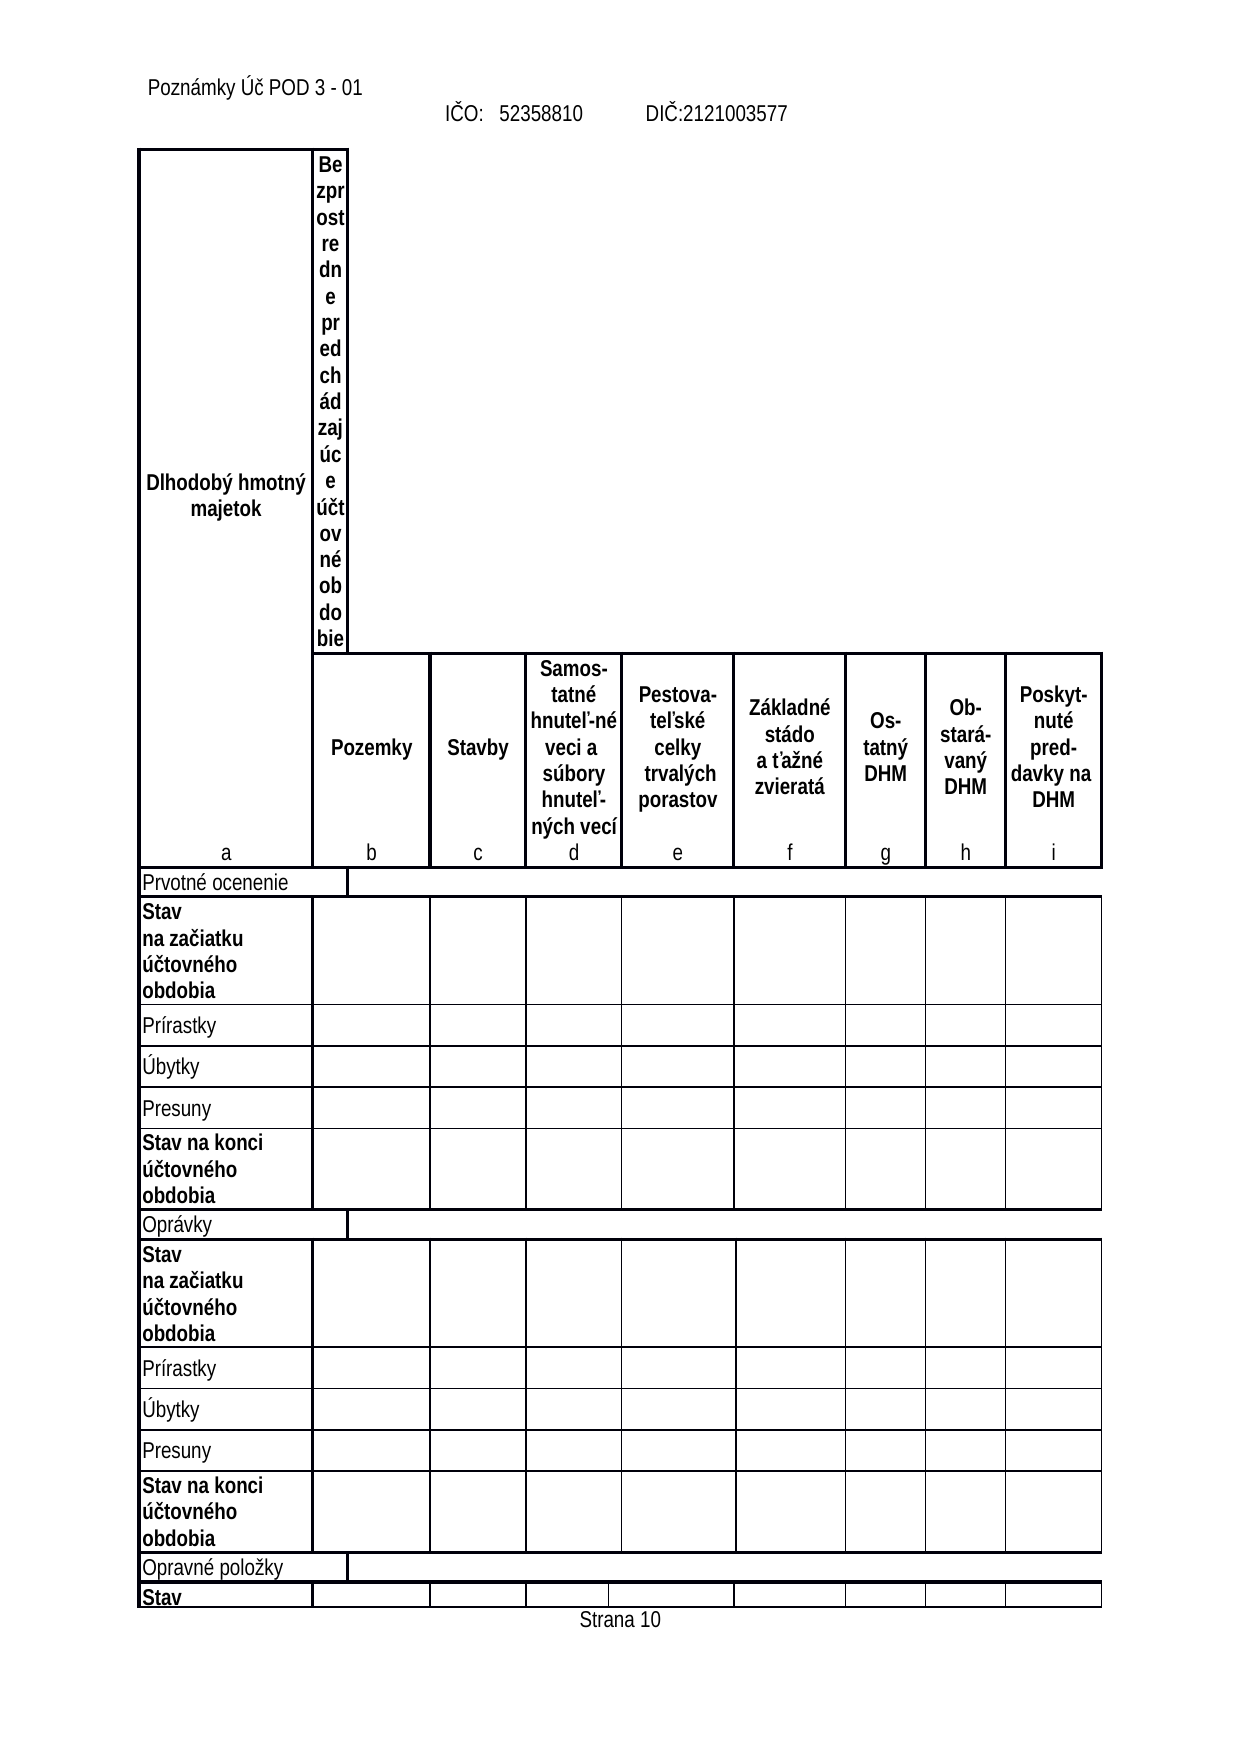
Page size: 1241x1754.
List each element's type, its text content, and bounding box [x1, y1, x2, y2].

table_cell [314, 1241, 429, 1346]
table_cell [846, 1241, 925, 1346]
table_cell [1006, 1129, 1101, 1208]
table_cell Stav na konci účtovného obdobia [141, 1472, 311, 1551]
table_cell [431, 1431, 525, 1470]
table_cell [846, 898, 925, 1003]
table_cell [735, 1047, 845, 1086]
table_cell Stavby [432, 655, 524, 839]
table_cell Presuny [141, 1088, 311, 1128]
table_cell [527, 1129, 621, 1208]
table_cell [609, 1211, 622, 1238]
table_cell [926, 898, 1005, 1003]
table_cell [1006, 1047, 1101, 1086]
table_cell [926, 1348, 1005, 1388]
table_cell [735, 1088, 845, 1128]
table_cell [1006, 1389, 1101, 1429]
table_header [1006, 148, 1101, 652]
table_cell [622, 1129, 733, 1208]
table_cell [526, 1554, 608, 1580]
table_cell [622, 1047, 733, 1086]
table_cell [737, 1389, 845, 1429]
table_cell Prvotné ocenenie [141, 869, 346, 895]
table_cell Oprávky [141, 1211, 346, 1238]
table_cell [926, 1129, 1005, 1208]
table_cell Os-tatný DHM [847, 655, 924, 839]
table_cell [527, 1472, 621, 1551]
table_cell [846, 1554, 926, 1580]
table_cell [314, 1472, 429, 1551]
table_cell Opravné položky [141, 1554, 346, 1580]
table_cell [846, 1047, 925, 1086]
table_cell Základné stádo a ťažné zvieratá [735, 655, 844, 839]
table_cell Úbytky [141, 1047, 311, 1086]
table_cell Ob-stará-vaný DHM [927, 655, 1004, 839]
table_cell e [623, 839, 732, 866]
table_cell [846, 1129, 925, 1208]
table_cell [431, 1129, 525, 1208]
table_header [736, 148, 846, 652]
table_cell [622, 869, 734, 895]
table_cell Pozemky [314, 655, 428, 839]
table_cell [846, 1348, 925, 1388]
table_cell [1006, 898, 1101, 1003]
table_cell [737, 1431, 845, 1470]
table_cell [846, 1005, 925, 1045]
table_cell [846, 1431, 925, 1470]
table_cell [926, 1584, 1005, 1606]
table_cell [926, 1047, 1005, 1086]
table_cell [622, 1389, 735, 1429]
table_cell [314, 898, 429, 1003]
table_cell Prírastky [141, 1005, 311, 1045]
table_cell Stav na začiatku účtovného obdobia [141, 898, 311, 1003]
table_cell [926, 1211, 1006, 1238]
table_cell f [735, 839, 844, 866]
table_header [430, 148, 526, 652]
table_cell [527, 1431, 621, 1470]
table_header Dlhodobý hmotný majetok [141, 151, 311, 839]
table_header [349, 148, 430, 652]
table_cell [609, 1554, 622, 1580]
table_cell [622, 1088, 733, 1128]
table_cell [622, 1472, 735, 1551]
table_cell [431, 1047, 525, 1086]
table_cell [609, 869, 622, 895]
table_cell Presuny [141, 1431, 311, 1470]
table_cell [430, 1554, 526, 1580]
table_cell [622, 1241, 735, 1346]
table_cell [926, 1554, 1006, 1580]
table_cell [314, 1348, 429, 1388]
table_cell [622, 1554, 734, 1580]
table_header Bezprostredne predchádzajúce účtovné obdobie [314, 151, 346, 652]
table_cell [430, 1211, 526, 1238]
table_cell [314, 1047, 429, 1086]
table_cell [622, 1348, 735, 1388]
table_cell b [314, 839, 428, 866]
table_cell [349, 1554, 430, 1580]
table_cell [1006, 1584, 1101, 1606]
table_cell [926, 1005, 1005, 1045]
table_cell [431, 898, 525, 1003]
table_cell [314, 1088, 429, 1128]
table_header [926, 148, 1006, 652]
table_cell h [927, 839, 1004, 866]
table_cell [1006, 1472, 1101, 1551]
table_cell [527, 1088, 621, 1128]
table_cell [736, 869, 846, 895]
table_cell [314, 1389, 429, 1429]
table_cell g [847, 839, 924, 866]
table_cell [314, 1584, 429, 1606]
table_cell [1006, 1241, 1101, 1346]
table_cell [926, 1241, 1005, 1346]
table_cell [1006, 1005, 1101, 1045]
table_cell d [527, 839, 620, 866]
table_cell [846, 1389, 925, 1429]
table_cell [622, 898, 733, 1003]
table_cell [737, 1241, 845, 1346]
table_cell [527, 1241, 621, 1346]
table_header [622, 148, 734, 652]
table_cell [609, 1584, 733, 1606]
table_cell [431, 1088, 525, 1128]
table_cell [1006, 1211, 1101, 1238]
table_cell [314, 1005, 429, 1045]
table_cell [622, 1005, 733, 1045]
table_cell [737, 1472, 845, 1551]
table_cell c [432, 839, 524, 866]
table_cell [1006, 869, 1101, 895]
table_cell [846, 1472, 925, 1551]
table_cell [431, 1472, 525, 1551]
table_cell [431, 1005, 525, 1045]
table_cell [431, 1389, 525, 1429]
table_cell [527, 1584, 608, 1606]
table_cell [349, 869, 430, 895]
table_cell [527, 1047, 621, 1086]
table_cell [431, 1584, 525, 1606]
table_header [846, 148, 926, 652]
table_cell [1006, 1088, 1101, 1128]
table_cell [846, 1584, 925, 1606]
table_cell [735, 1584, 845, 1606]
table_cell [846, 1211, 926, 1238]
table_cell a [141, 839, 311, 866]
table_cell [735, 1005, 845, 1045]
table_cell [526, 1211, 608, 1238]
table_cell [926, 1389, 1005, 1429]
table_cell [926, 1472, 1005, 1551]
table_cell Pestova-teľské celky trvalých porastov [623, 655, 732, 839]
table_cell [736, 1211, 846, 1238]
table_cell [349, 1211, 430, 1238]
table_cell Stav na začiatku účtovného obdobia [141, 1241, 311, 1346]
table_cell [735, 898, 845, 1003]
table_cell [1006, 1431, 1101, 1470]
table_cell [527, 1348, 621, 1388]
table_cell Prírastky [141, 1348, 311, 1388]
table_cell [527, 1389, 621, 1429]
table_cell Samos-tatné hnuteľ-né veci a súbory hnuteľ-ných vecí [527, 655, 620, 839]
table_cell [926, 1431, 1005, 1470]
table_cell [926, 1088, 1005, 1128]
table_cell [1006, 1554, 1101, 1580]
table_cell Úbytky [141, 1389, 311, 1429]
table_header [526, 148, 608, 652]
table_cell [736, 1554, 846, 1580]
table_cell [735, 1129, 845, 1208]
table_cell [846, 1088, 925, 1128]
table_cell Stav na konci účtovného obdobia [141, 1129, 311, 1208]
table_cell [314, 1129, 429, 1208]
table_cell [527, 1005, 621, 1045]
table_cell Poskyt-nuté pred-davky na DHM [1007, 655, 1100, 839]
table_cell i [1007, 839, 1100, 866]
table_cell [527, 898, 621, 1003]
table_cell Stav na začiatku účtovného obdobia [141, 1584, 311, 1606]
table_cell [314, 1431, 429, 1470]
table_header [609, 148, 622, 652]
table_cell [1006, 1348, 1101, 1388]
table_cell [622, 1211, 734, 1238]
table_cell [622, 1431, 735, 1470]
table_cell [430, 869, 526, 895]
table_cell [526, 869, 608, 895]
table_cell [431, 1348, 525, 1388]
table_cell [846, 869, 926, 895]
table_cell [431, 1241, 525, 1346]
table_cell [926, 869, 1006, 895]
table_cell [737, 1348, 845, 1388]
